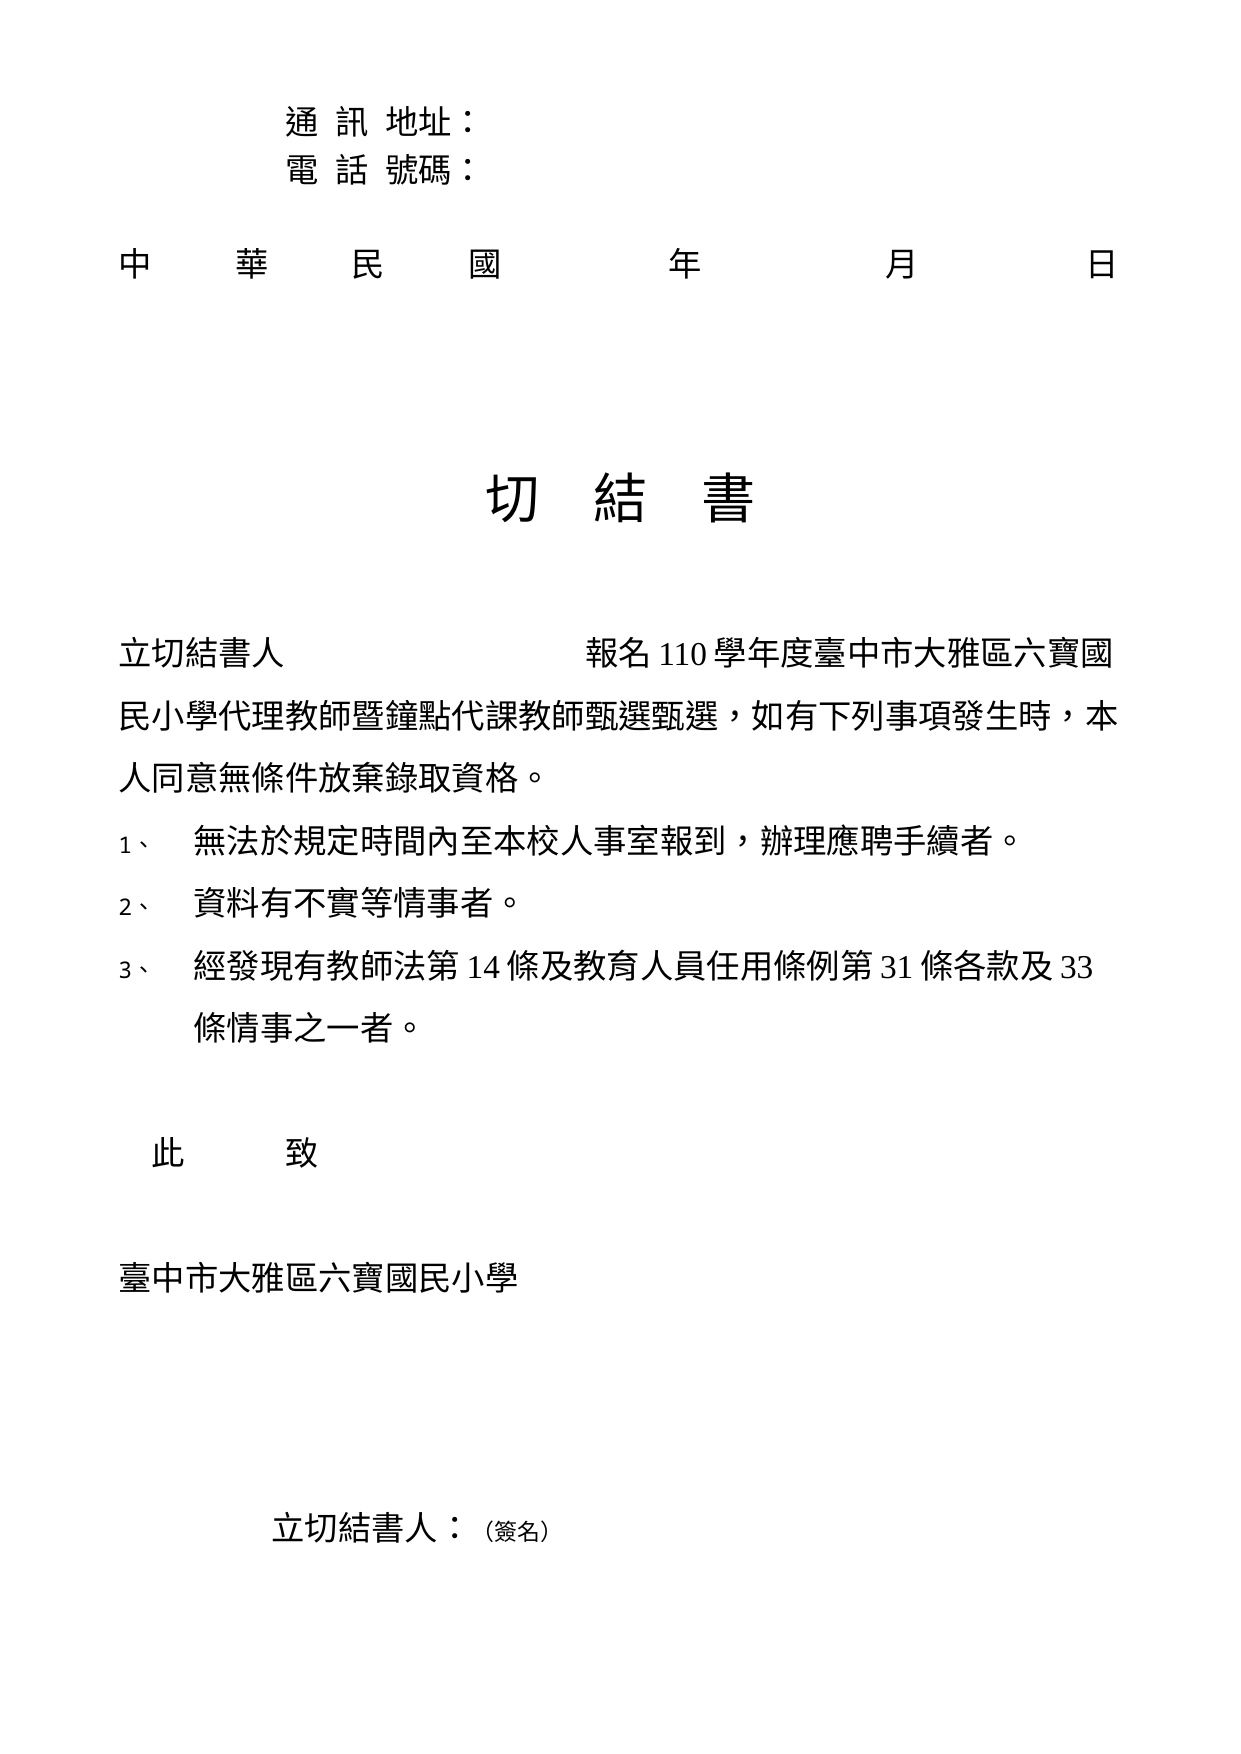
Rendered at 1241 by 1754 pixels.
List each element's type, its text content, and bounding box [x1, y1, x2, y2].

text 電 話 號碼： [118, 144, 1122, 192]
text 臺中市大雅區六寶國民小學 [118, 1234, 1122, 1297]
text 中 華 民 國 年 月 日 [118, 238, 1122, 286]
text 通 訊 地址： [118, 96, 1122, 144]
text 立切結書人 報名110學年度臺中市大雅區六寶國民小學代理教師暨鐘點代課教師甄選甄選，如有下列事項發生時，本人同意無條件放棄錄取資格。 [118, 609, 1122, 797]
text 此 致 [118, 1109, 1122, 1172]
list 資料有不實等情事者。 [118, 859, 1122, 922]
list 經發現有教師法第14條及教育人員任用條例第31條各款及33條情事之一者。 [118, 922, 1122, 1047]
list 無法於規定時間內至本校人事室報到，辦理應聘手續者。 [118, 797, 1122, 859]
text 立切結書人：（簽名） [118, 1484, 1122, 1547]
text 切 結 書 [118, 422, 1122, 547]
